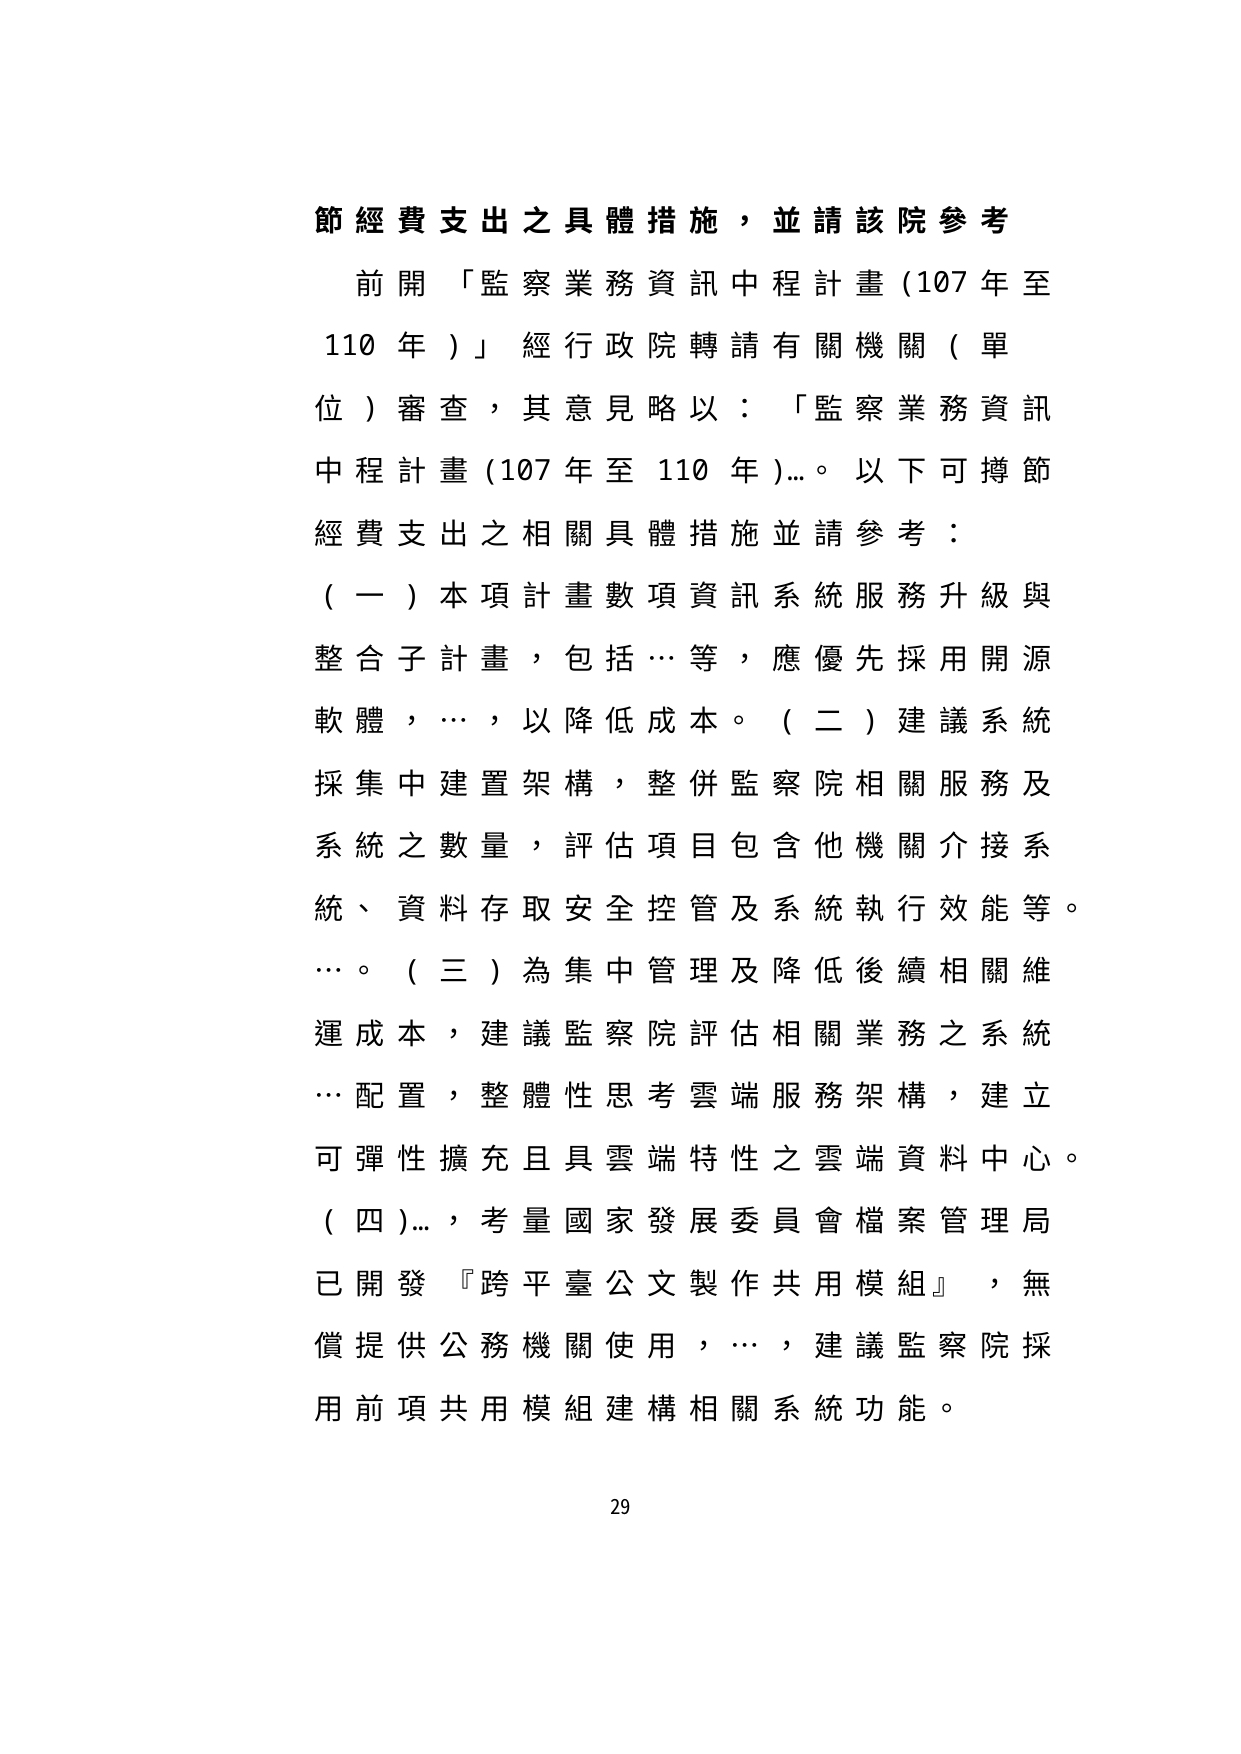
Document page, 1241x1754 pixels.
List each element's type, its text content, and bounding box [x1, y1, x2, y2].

text 節經費支出之具體措施，並請該院參考 [242, 177, 1058, 240]
text 前開「監察業務資訊中程計畫(107年至110年)」經行政院轉請有關機關(單位)審查，其意見略以：「監察業務資訊中程計畫(107年至110年)…。以下可撙節經費支出之相關具體措施並請參考：(一)本項計畫數項資訊系統服務升級與整合子計畫，包括…等，應優先採用開源軟體，…，以降低成本。(二)建議系統採集中建置架構，整併監察院相關服務及系統之數量，評估項目包含他機關介接系統、資料存取安全控管及系統執行效能等。…。(三)為集中管理及降低後續相關維運成本，建議監察院評估相關業務之系統…配置，整體性思考雲端服務架構，建立可彈性擴充且具雲端特性之雲端資料中心。(四)…，考量國家發展委員會檔案管理局已開發『跨平臺公文製作共用模組』，無償提供公務機關使用，…，建議監察院採用前項共用模組建構相關系統功能。…。」顯示監察院各項業務資訊化程度甚高，允宜參據行政院之意見優先採用開源軟體、建立可彈性擴充且具雲端特性之雲端資料中心，及採用共用模組建構相關系統功能，以降低開發成本。 [271, 240, 1058, 1427]
